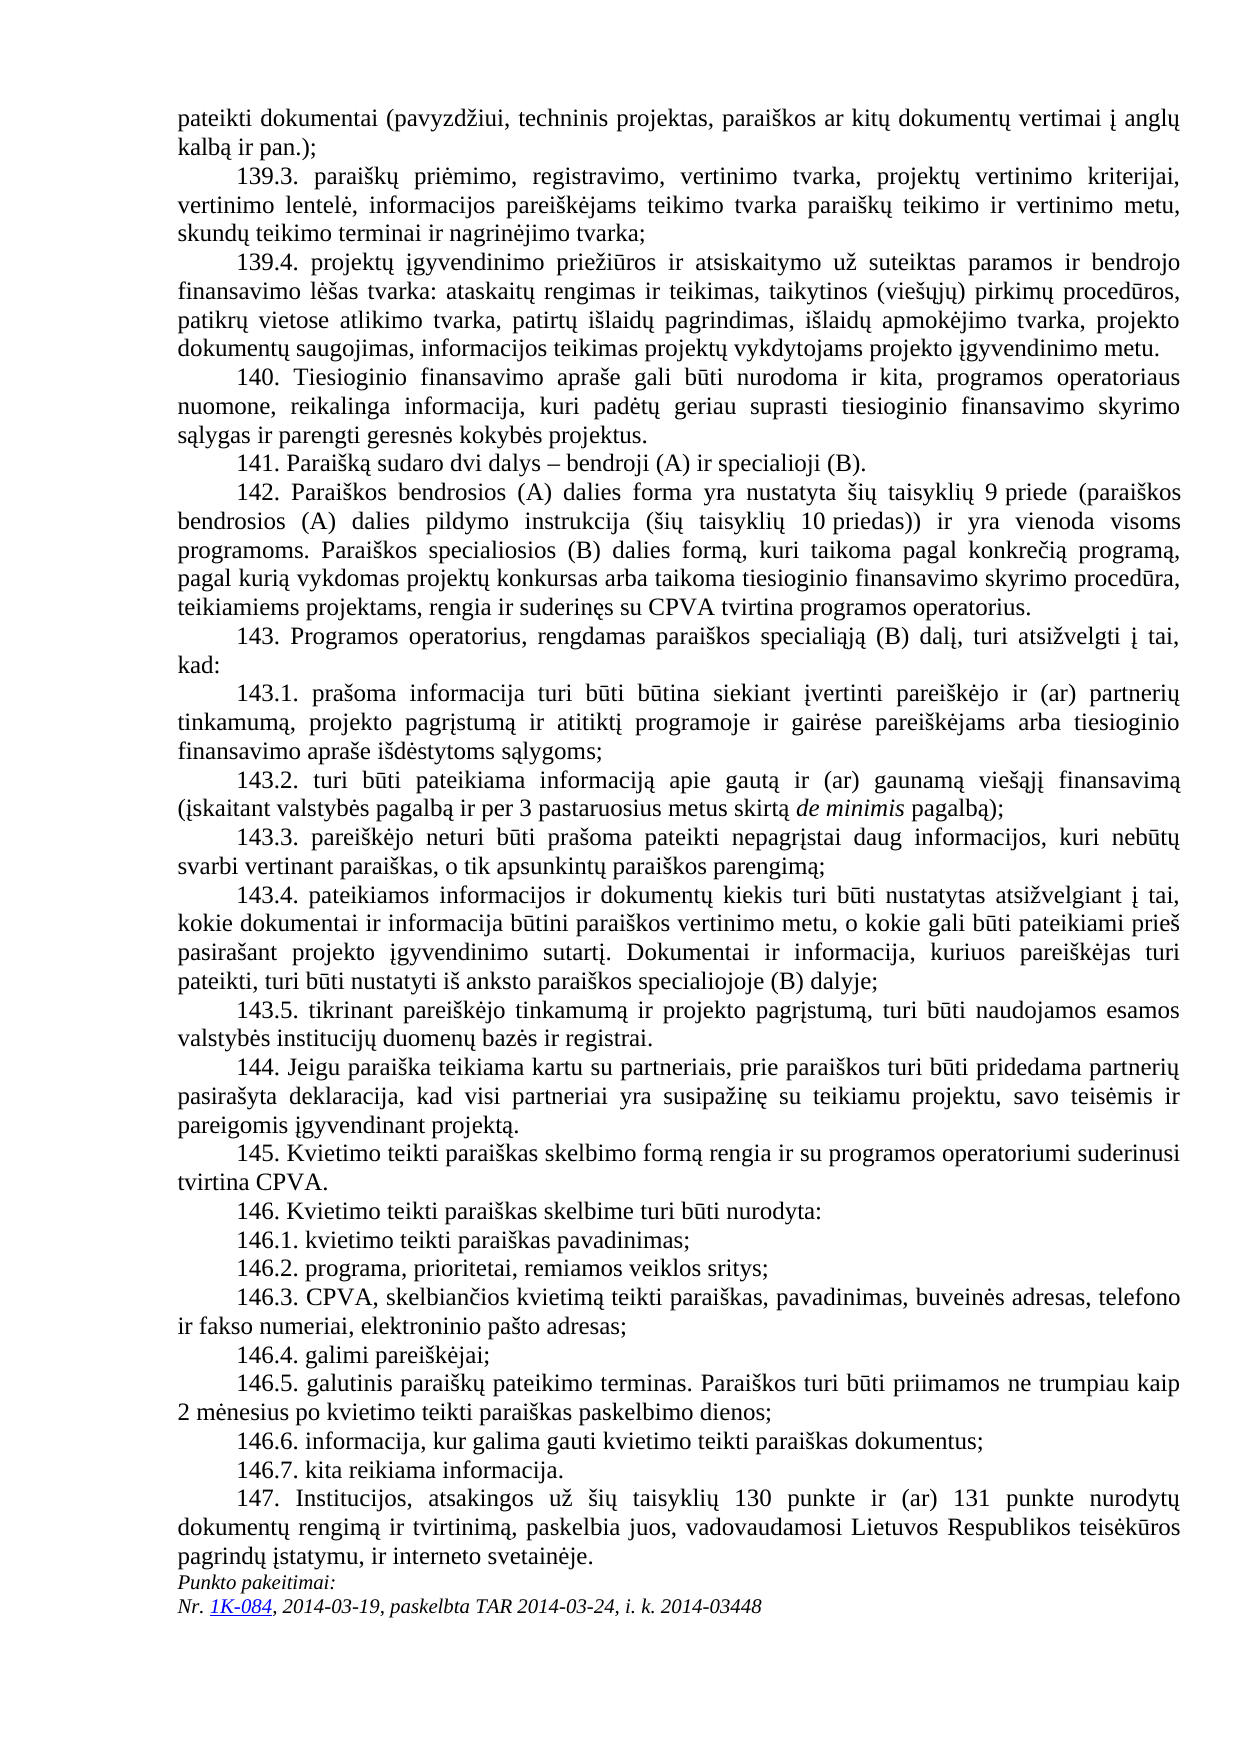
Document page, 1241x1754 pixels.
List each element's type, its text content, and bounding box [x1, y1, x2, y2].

text 146.4. galimi pareiškėjai; [177, 1340, 1181, 1368]
text 147. Institucijos, atsakingos už šių taisyklių 130 punkte ir (ar) 131 punkte nurodytų dokumentų rengimą ir tvirtinimą, paskelbia juos, vadovaudamosi Lietuvos Respublikos teisėkūros pagrindų įstatymu, ir interneto svetainėje. [177, 1483, 1181, 1570]
text 140. Tiesioginio finansavimo apraše gali būti nurodoma ir kita, programos operatoriaus nuomone, reikalinga informacija, kuri padėtų geriau suprasti tiesioginio finansavimo skyrimo sąlygas ir parengti geresnės kokybės projektus. [177, 362, 1181, 448]
text 143.5. tikrinant pareiškėjo tinkamumą ir projekto pagrįstumą, turi būti naudojamos esamos valstybės institucijų duomenų bazės ir registrai. [177, 995, 1181, 1052]
text 146.1. kvietimo teikti paraiškas pavadinimas; [177, 1225, 1181, 1253]
text 146.7. kita reikiama informacija. [177, 1455, 1181, 1483]
text 143.3. pareiškėjo neturi būti prašoma pateikti nepagrįstai daug informacijos, kuri nebūtų svarbi vertinant paraiškas, o tik apsunkintų paraiškos parengimą; [177, 822, 1181, 880]
text 146.5. galutinis paraiškų pateikimo terminas. Paraiškos turi būti priimamos ne trumpiau kaip 2 mėnesius po kvietimo teikti paraiškas paskelbimo dienos; [177, 1368, 1181, 1426]
text 144. Jeigu paraiška teikiama kartu su partneriais, prie paraiškos turi būti pridedama partnerių pasirašyta deklaracija, kad visi partneriai yra susipažinę su teikiamu projektu, savo teisėmis ir pareigomis įgyvendinant projektą. [177, 1052, 1181, 1138]
text 146.3. CPVA, skelbiančios kvietimą teikti paraiškas, pavadinimas, buveinės adresas, telefono ir fakso numeriai, elektroninio pašto adresas; [177, 1282, 1181, 1340]
text 146. Kvietimo teikti paraiškas skelbime turi būti nurodyta: [177, 1196, 1181, 1225]
text 141. Paraišką sudaro dvi dalys – bendroji (A) ir specialioji (B). [177, 448, 1181, 477]
text 143.1. prašoma informacija turi būti būtina siekiant įvertinti pareiškėjo ir (ar) partnerių tinkamumą, projekto pagrįstumą ir atitiktį programoje ir gairėse pareiškėjams arba tiesioginio finansavimo apraše išdėstytoms sąlygoms; [177, 678, 1181, 765]
text 139.4. projektų įgyvendinimo priežiūros ir atsiskaitymo už suteiktas paramos ir bendrojo finansavimo lėšas tvarka: ataskaitų rengimas ir teikimas, taikytinos (viešųjų) pirkimų procedūros, patikrų vietose atlikimo tvarka, patirtų išlaidų pagrindimas, išlaidų apmokėjimo tvarka, projekto dokumentų saugojimas, informacijos teikimas projektų vykdytojams projekto įgyvendinimo metu. [177, 247, 1181, 362]
text pateikti dokumentai (pavyzdžiui, techninis projektas, paraiškos ar kitų dokumentų vertimai į anglų kalbą ir pan.); [177, 103, 1181, 161]
text 143.4. pateikiamos informacijos ir dokumentų kiekis turi būti nustatytas atsižvelgiant į tai, kokie dokumentai ir informacija būtini paraiškos vertinimo metu, o kokie gali būti pateikiami prieš pasirašant projekto įgyvendinimo sutartį. Dokumentai ir informacija, kuriuos pareiškėjas turi pateikti, turi būti nustatyti iš anksto paraiškos specialiojoje (B) dalyje; [177, 880, 1181, 995]
text 139.3. paraiškų priėmimo, registravimo, vertinimo tvarka, projektų vertinimo kriterijai, vertinimo lentelė, informacijos pareiškėjams teikimo tvarka paraiškų teikimo ir vertinimo metu, skundų teikimo terminai ir nagrinėjimo tvarka; [177, 161, 1181, 247]
text 143.2. turi būti pateikiama informaciją apie gautą ir (ar) gaunamą viešąjį finansavimą (įskaitant valstybės pagalbą ir per 3 pastaruosius metus skirtą de minimis pagalbą); [177, 765, 1181, 822]
text 142. Paraiškos bendrosios (A) dalies forma yra nustatyta šių taisyklių 9 priede (paraiškos bendrosios (A) dalies pildymo instrukcija (šių taisyklių 10 priedas)) ir yra vienoda visoms programoms. Paraiškos specialiosios (B) dalies formą, kuri taikoma pagal konkrečią programą, pagal kurią vykdomas projektų konkursas arba taikoma tiesioginio finansavimo skyrimo procedūra, teikiamiems projektams, rengia ir suderinęs su CPVA tvirtina programos operatorius. [177, 477, 1181, 621]
text 146.6. informacija, kur galima gauti kvietimo teikti paraiškas dokumentus; [177, 1426, 1181, 1455]
text 145. Kvietimo teikti paraiškas skelbimo formą rengia ir su programos operatoriumi suderinusi tvirtina CPVA. [177, 1138, 1181, 1196]
text 143. Programos operatorius, rengdamas paraiškos specialiąją (B) dalį, turi atsižvelgti į tai, kad: [177, 621, 1181, 678]
text 146.2. programa, prioritetai, remiamos veiklos sritys; [177, 1253, 1181, 1282]
text Punkto pakeitimai: [177, 1570, 1181, 1594]
text Nr. 1K-084, 2014-03-19, paskelbta TAR 2014-03-24, i. k. 2014-03448 [177, 1594, 1181, 1618]
